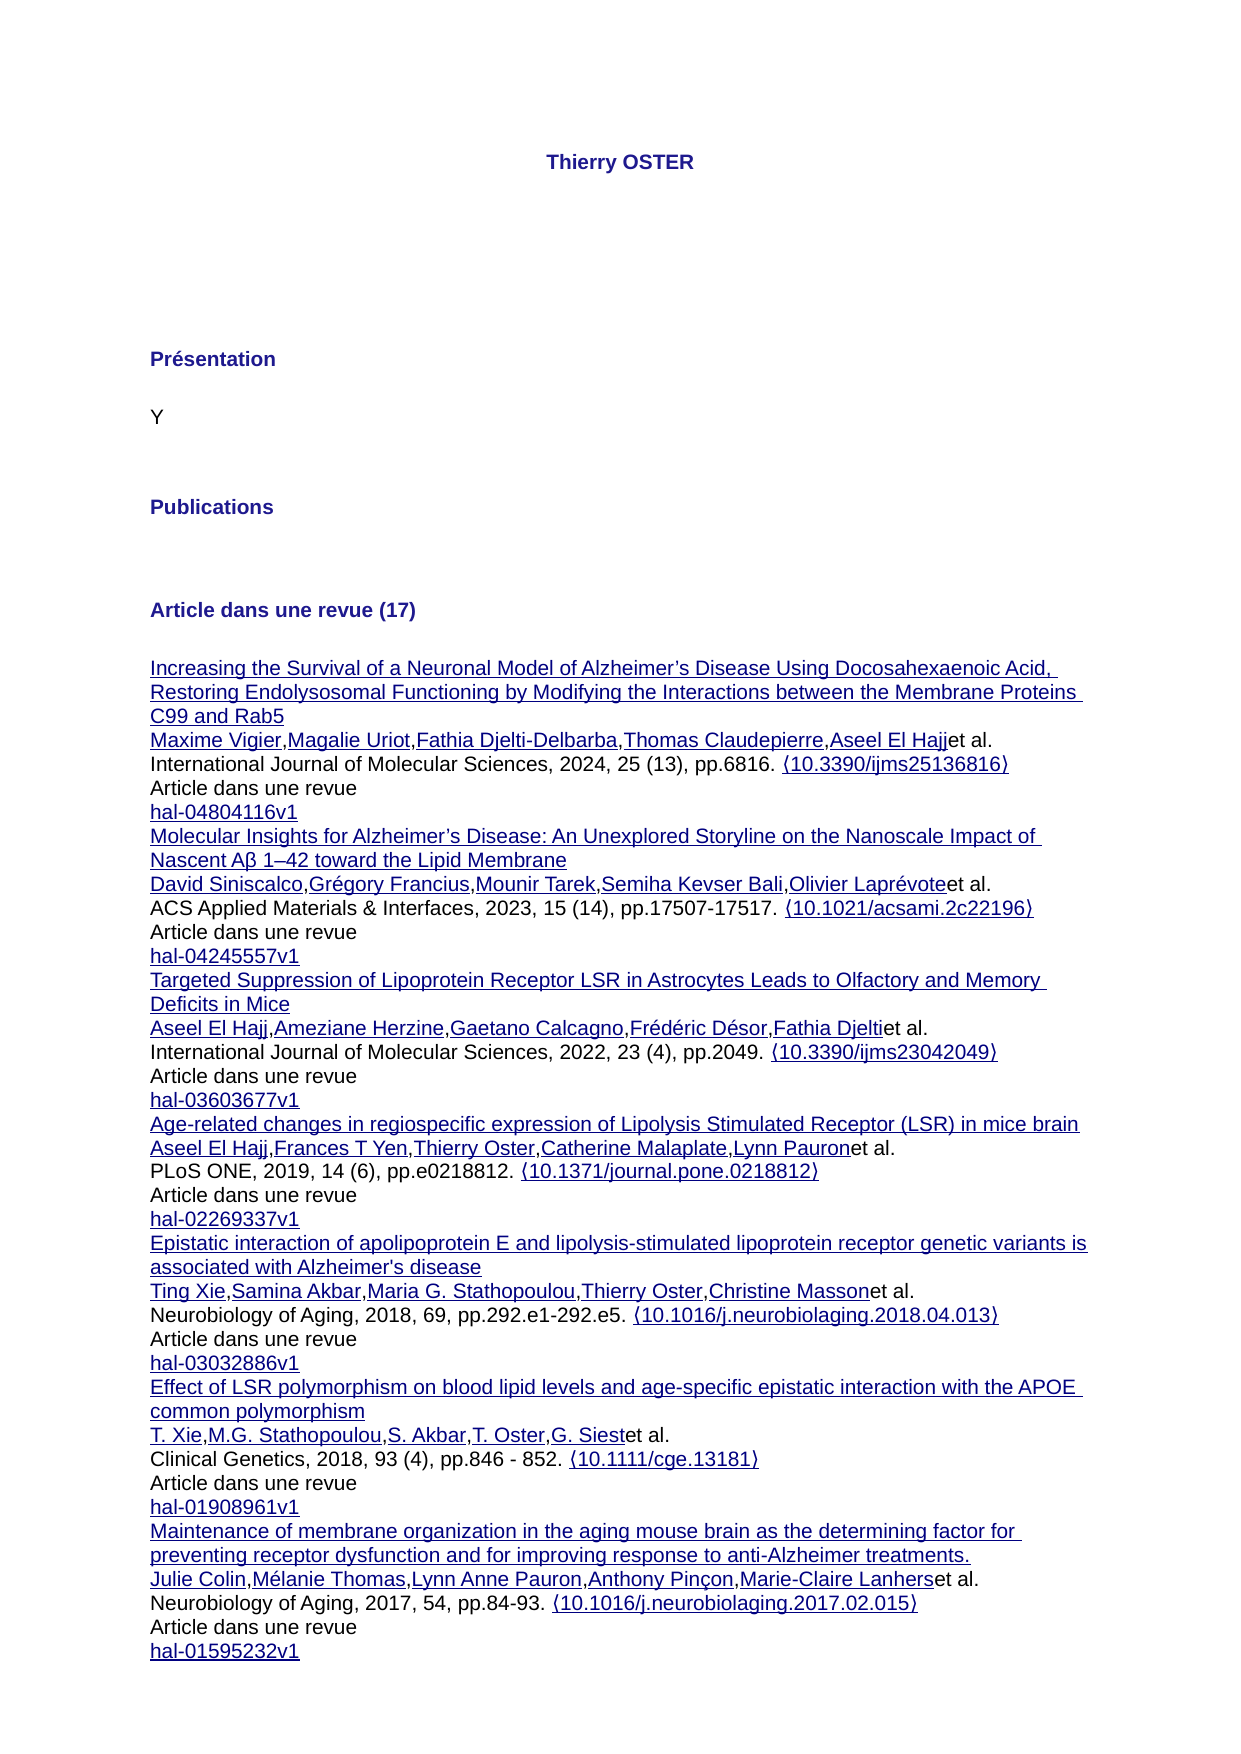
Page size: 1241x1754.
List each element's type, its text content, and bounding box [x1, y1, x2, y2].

text Y [150, 405, 1090, 429]
table_cell Age-related changes in regiospecific expression of Lipolysis Stimulated Receptor (LSR) in mice brain Aseel El Hajj,Frances T Yen,Thierry Oster,Catherine Malaplate,Lynn Pauronet al. PLoS ONE, 2019, 14 (6), pp.e0218812. ⟨10.1371/journal.pone.0218812⟩ Article dans une revue hal-02269337v1 [150, 1111, 1090, 1231]
table_cell Maintenance of membrane organization in the aging mouse brain as the determining factor for preventing receptor dysfunction and for improving response to anti-Alzheimer treatments. Julie Colin,Mélanie Thomas,Lynn Anne Pauron,Anthony Pinçon,Marie-Claire Lanherset al. Neurobiology of Aging, 2017, 54, pp.84-93. ⟨10.1016/j.neurobiolaging.2017.02.015⟩ Article dans une revue hal-01595232v1 [150, 1519, 1090, 1662]
subtitle Thierry OSTER [150, 150, 1090, 174]
table_cell Molecular Insights for Alzheimer’s Disease: An Unexplored Storyline on the Nanoscale Impact of Nascent Aβ 1–42 toward the Lipid Membrane David Siniscalco,Grégory Francius,Mounir Tarek,Semiha Kevser Bali,Olivier Laprévoteet al. ACS Applied Materials & Interfaces, 2023, 15 (14), pp.17507-17517. ⟨10.1021/acsami.2c22196⟩ Article dans une revue hal-04245557v1 [150, 824, 1090, 968]
table_cell Effect of LSR polymorphism on blood lipid levels and age-specific epistatic interaction with the APOE common polymorphism T. Xie,M.G. Stathopoulou,S. Akbar,T. Oster,G. Siestet al. Clinical Genetics, 2018, 93 (4), pp.846 - 852. ⟨10.1111/cge.13181⟩ Article dans une revue hal-01908961v1 [150, 1375, 1090, 1519]
table_cell Targeted Suppression of Lipoprotein Receptor LSR in Astrocytes Leads to Olfactory and Memory Deficits in Mice Aseel El Hajj,Ameziane Herzine,Gaetano Calcagno,Frédéric Désor,Fathia Djeltiet al. International Journal of Molecular Sciences, 2022, 23 (4), pp.2049. ⟨10.3390/ijms23042049⟩ Article dans une revue hal-03603677v1 [150, 968, 1090, 1111]
subtitle Article dans une revue (17) [150, 598, 1090, 622]
subtitle Présentation [150, 347, 1090, 371]
subtitle Publications [150, 495, 1090, 519]
table_cell Epistatic interaction of apolipoprotein E and lipolysis-stimulated lipoprotein receptor genetic variants is associated with Alzheimer's disease Ting Xie,Samina Akbar,Maria G. Stathopoulou,Thierry Oster,Christine Massonet al. Neurobiology of Aging, 2018, 69, pp.292.e1-292.e5. ⟨10.1016/j.neurobiolaging.2018.04.013⟩ Article dans une revue hal-03032886v1 [150, 1231, 1090, 1375]
table_header Increasing the Survival of a Neuronal Model of Alzheimer’s Disease Using Docosahexaenoic Acid, Restoring Endolysosomal Functioning by Modifying the Interactions between the Membrane Proteins C99 and Rab5 Maxime Vigier,Magalie Uriot,Fathia Djelti-Delbarba,Thomas Claudepierre,Aseel El Hajjet al. International Journal of Molecular Sciences, 2024, 25 (13), pp.6816. ⟨10.3390/ijms25136816⟩ Article dans une revue hal-04804116v1 [150, 656, 1090, 824]
